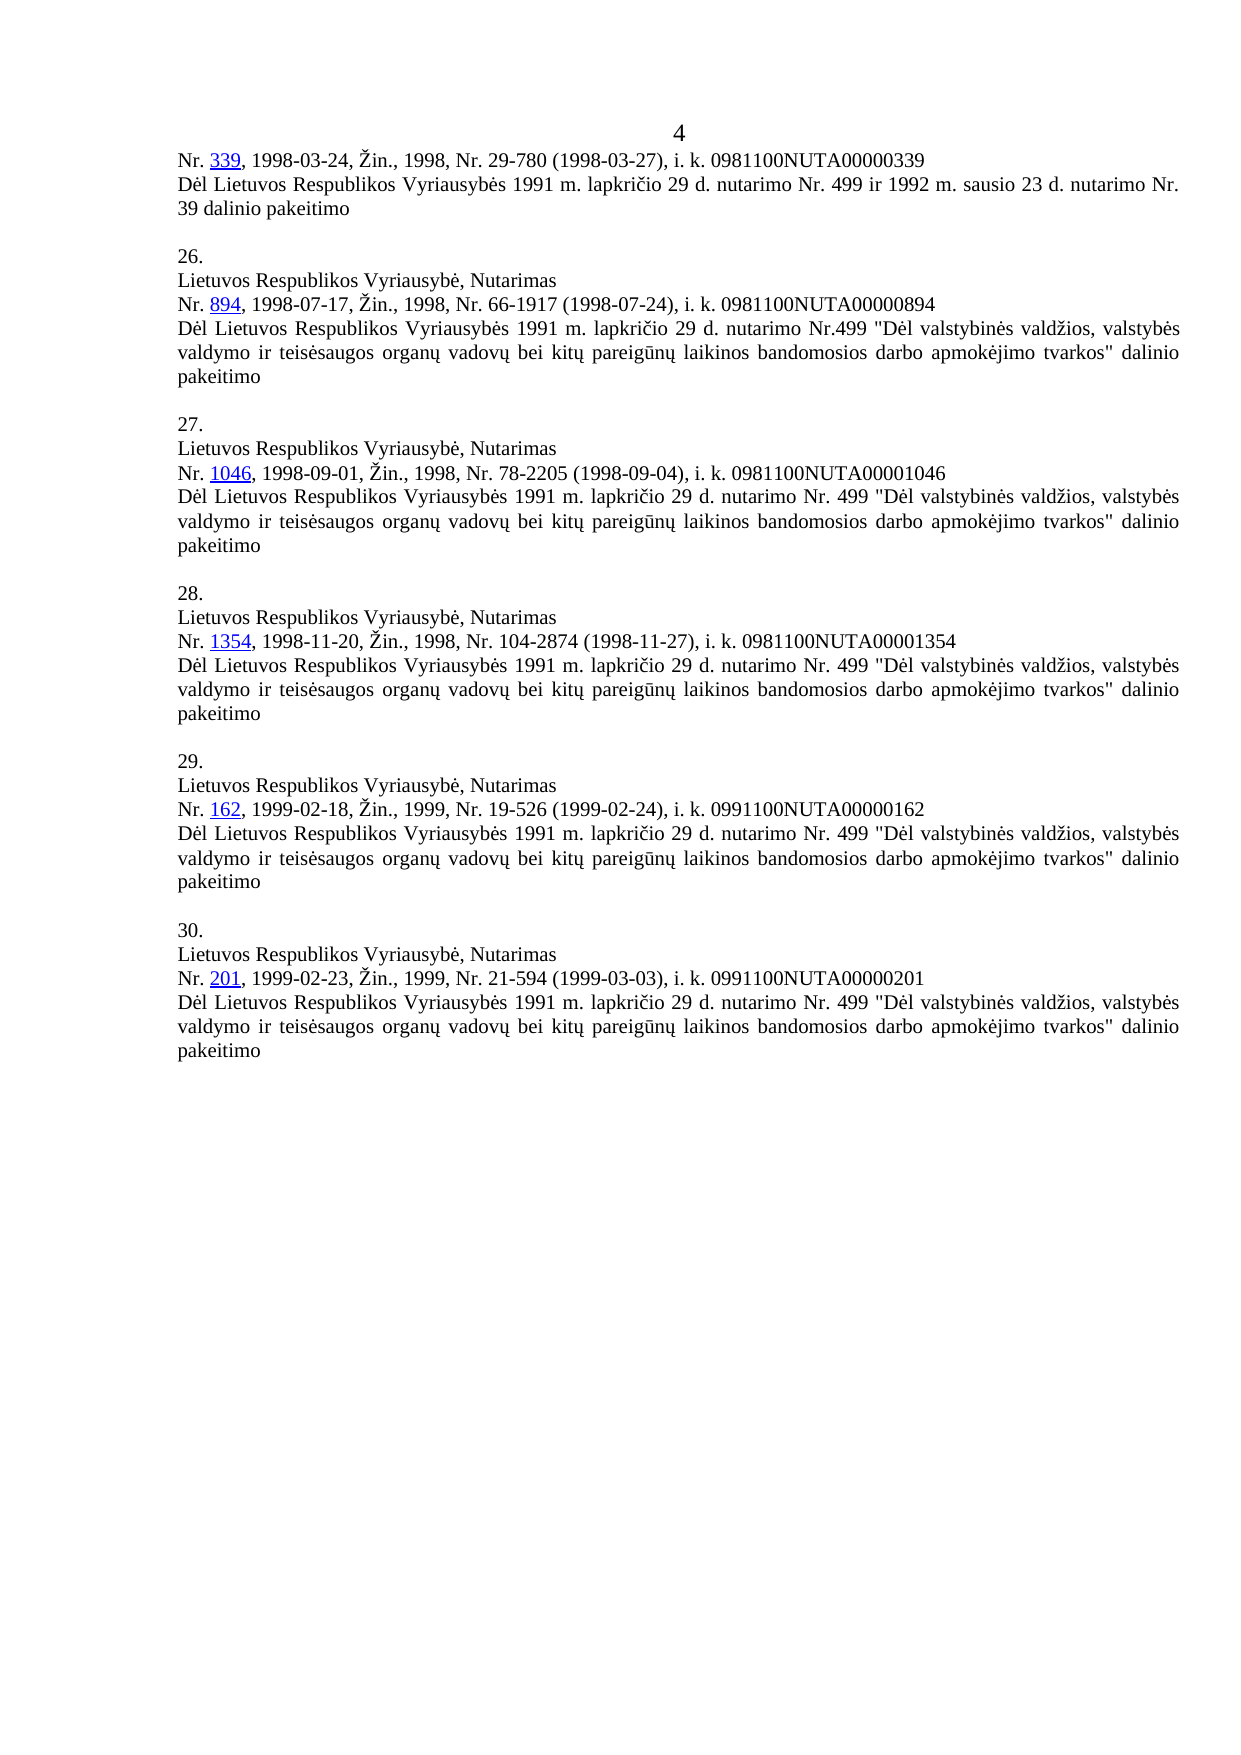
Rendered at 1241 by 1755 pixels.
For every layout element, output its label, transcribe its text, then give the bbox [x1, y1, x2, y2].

text Dėl Lietuvos Respublikos Vyriausybės 1991 m. lapkričio 29 d. nutarimo Nr. 499 "Dėl valstybinės valdžios, valstybės valdymo ir teisėsaugos organų vadovų bei kitų pareigūnų laikinos bandomosios darbo apmokėjimo tvarkos" dalinio pakeitimo [177, 484, 1181, 557]
text Lietuvos Respublikos Vyriausybė, Nutarimas [177, 942, 1181, 966]
text Nr. 1046, 1998-09-01, Žin., 1998, Nr. 78-2205 (1998-09-04), i. k. 0981100NUTA00001046 [177, 460, 1181, 484]
text Lietuvos Respublikos Vyriausybė, Nutarimas [177, 436, 1181, 460]
text 28. [177, 581, 1181, 605]
text 26. [177, 244, 1181, 268]
text Nr. 162, 1999-02-18, Žin., 1999, Nr. 19-526 (1999-02-24), i. k. 0991100NUTA00000162 [177, 797, 1181, 821]
text 27. [177, 412, 1181, 436]
text Nr. 1354, 1998-11-20, Žin., 1998, Nr. 104-2874 (1998-11-27), i. k. 0981100NUTA00001354 [177, 629, 1181, 653]
text 30. [177, 918, 1181, 942]
text Dėl Lietuvos Respublikos Vyriausybės 1991 m. lapkričio 29 d. nutarimo Nr.499 "Dėl valstybinės valdžios, valstybės valdymo ir teisėsaugos organų vadovų bei kitų pareigūnų laikinos bandomosios darbo apmokėjimo tvarkos" dalinio pakeitimo [177, 316, 1181, 388]
text 29. [177, 749, 1181, 773]
text Dėl Lietuvos Respublikos Vyriausybės 1991 m. lapkričio 29 d. nutarimo Nr. 499 "Dėl valstybinės valdžios, valstybės valdymo ir teisėsaugos organų vadovų bei kitų pareigūnų laikinos bandomosios darbo apmokėjimo tvarkos" dalinio pakeitimo [177, 821, 1181, 893]
text Lietuvos Respublikos Vyriausybė, Nutarimas [177, 605, 1181, 629]
text Lietuvos Respublikos Vyriausybė, Nutarimas [177, 268, 1181, 292]
text Nr. 894, 1998-07-17, Žin., 1998, Nr. 66-1917 (1998-07-24), i. k. 0981100NUTA00000894 [177, 292, 1181, 316]
text Lietuvos Respublikos Vyriausybė, Nutarimas [177, 773, 1181, 797]
text Dėl Lietuvos Respublikos Vyriausybės 1991 m. lapkričio 29 d. nutarimo Nr. 499 ir 1992 m. sausio 23 d. nutarimo Nr. 39 dalinio pakeitimo [177, 172, 1181, 220]
text Nr. 339, 1998-03-24, Žin., 1998, Nr. 29-780 (1998-03-27), i. k. 0981100NUTA00000339 [177, 148, 1181, 172]
text Dėl Lietuvos Respublikos Vyriausybės 1991 m. lapkričio 29 d. nutarimo Nr. 499 "Dėl valstybinės valdžios, valstybės valdymo ir teisėsaugos organų vadovų bei kitų pareigūnų laikinos bandomosios darbo apmokėjimo tvarkos" dalinio pakeitimo [177, 653, 1181, 725]
text Dėl Lietuvos Respublikos Vyriausybės 1991 m. lapkričio 29 d. nutarimo Nr. 499 "Dėl valstybinės valdžios, valstybės valdymo ir teisėsaugos organų vadovų bei kitų pareigūnų laikinos bandomosios darbo apmokėjimo tvarkos" dalinio pakeitimo [177, 990, 1181, 1062]
text Nr. 201, 1999-02-23, Žin., 1999, Nr. 21-594 (1999-03-03), i. k. 0991100NUTA00000201 [177, 966, 1181, 990]
